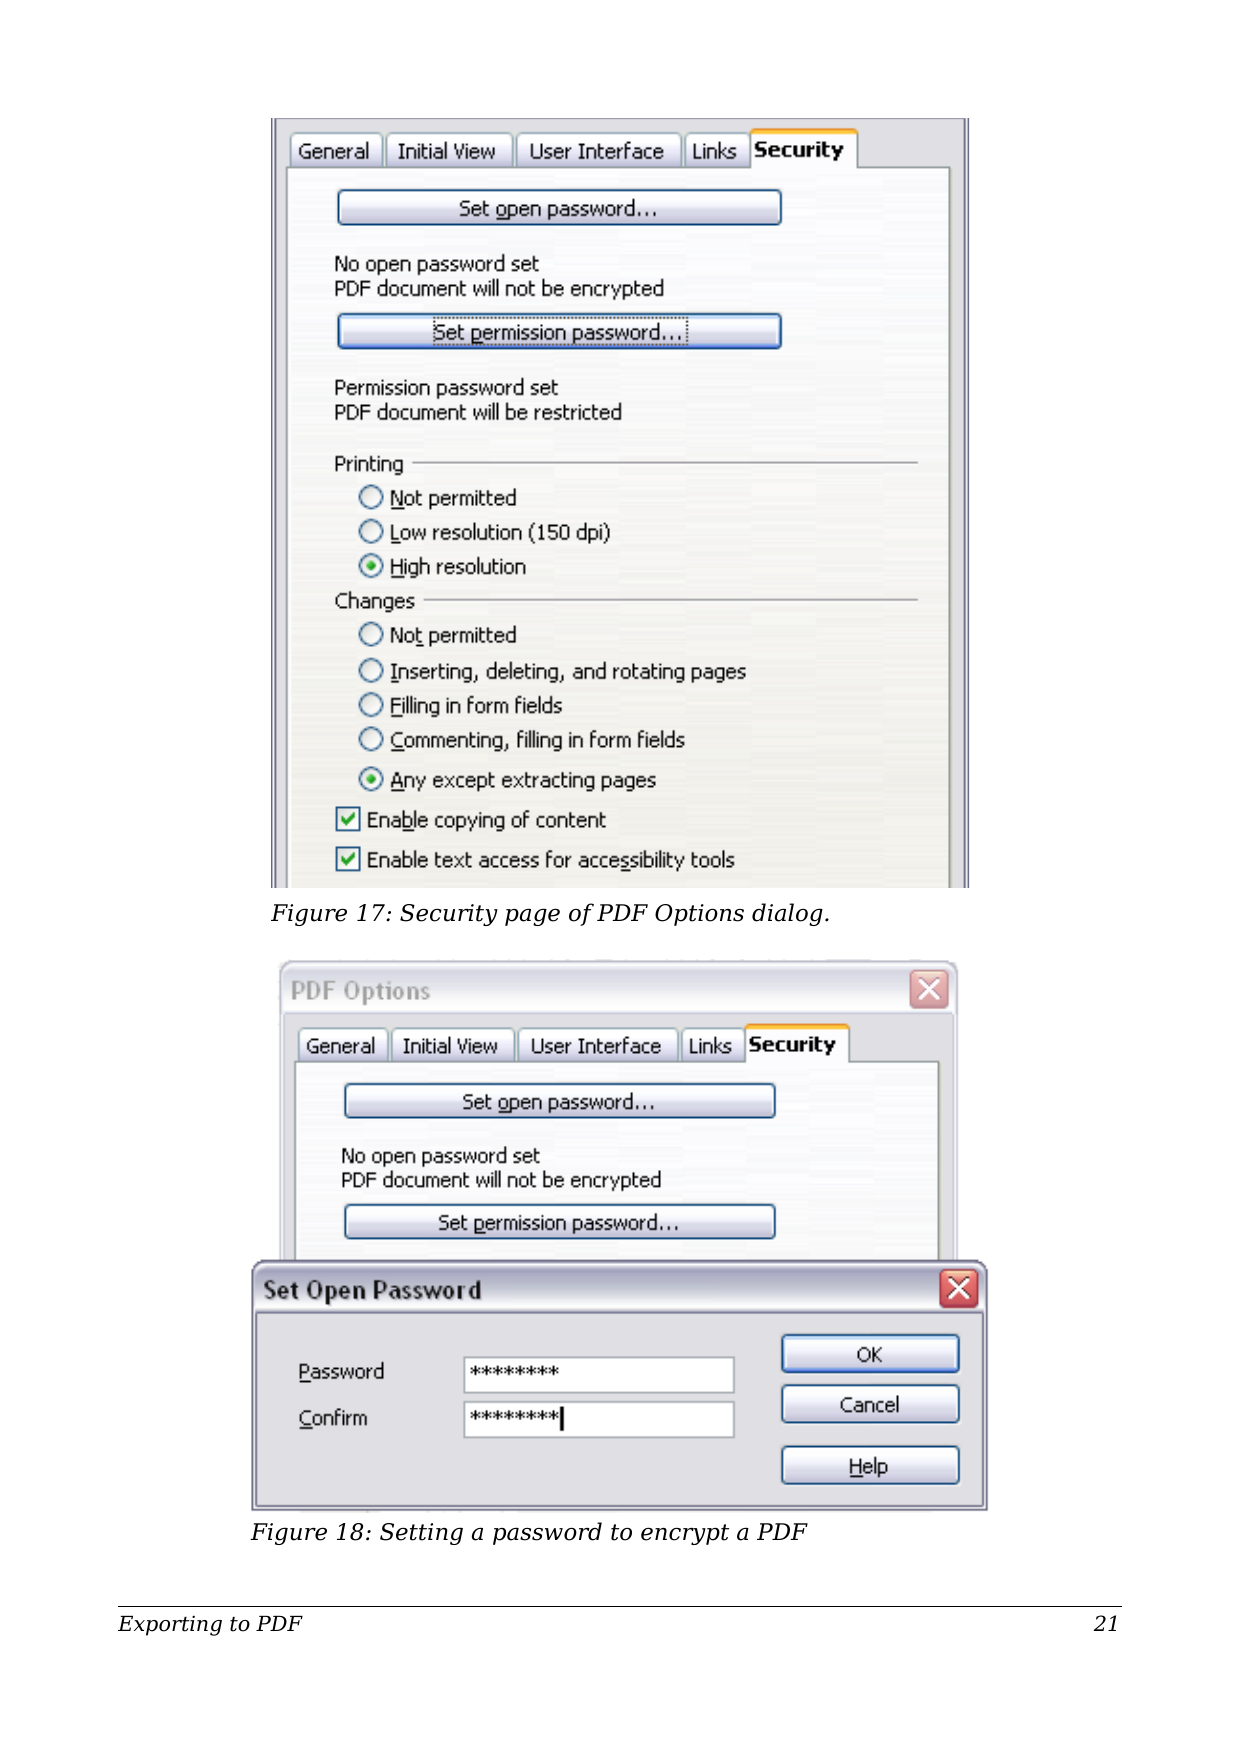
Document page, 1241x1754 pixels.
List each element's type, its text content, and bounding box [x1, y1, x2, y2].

picture [250, 959, 990, 1513]
picture [271, 118, 970, 888]
text Figure 18: Setting a password to encrypt a PDF [251, 1519, 989, 1546]
text Figure 17: Security page of PDF Options dialog. [271, 901, 969, 927]
